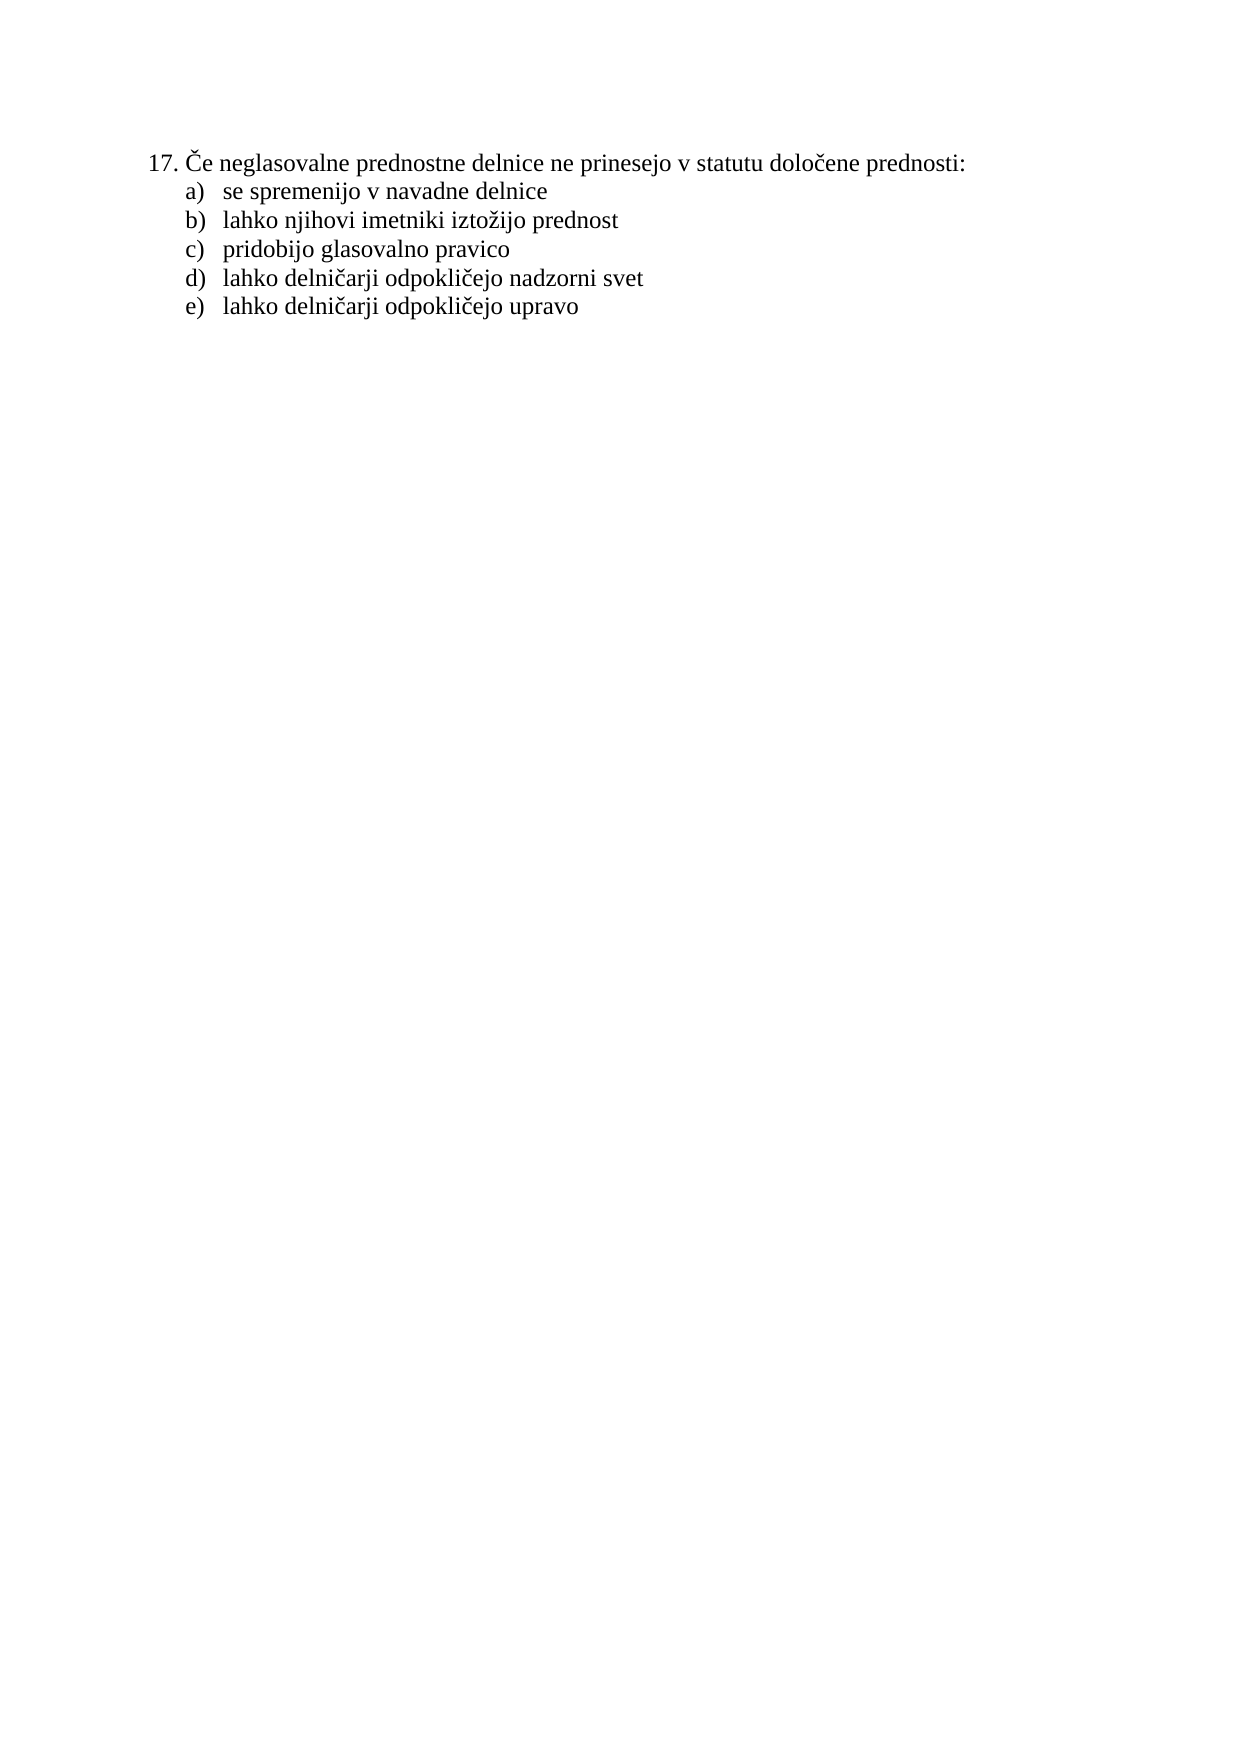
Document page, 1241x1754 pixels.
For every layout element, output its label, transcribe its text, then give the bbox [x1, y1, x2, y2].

list pridobijo glasovalno pravico [185, 234, 1093, 263]
list lahko njihovi imetniki iztožijo prednost [185, 205, 1093, 234]
list lahko delničarji odpokličejo upravo [185, 291, 1093, 320]
text 17. Če neglasovalne prednostne delnice ne prinesejo v statutu določene prednosti: [148, 148, 1093, 176]
list se spremenijo v navadne delnice [185, 176, 1093, 205]
list lahko delničarji odpokličejo nadzorni svet [185, 263, 1093, 291]
